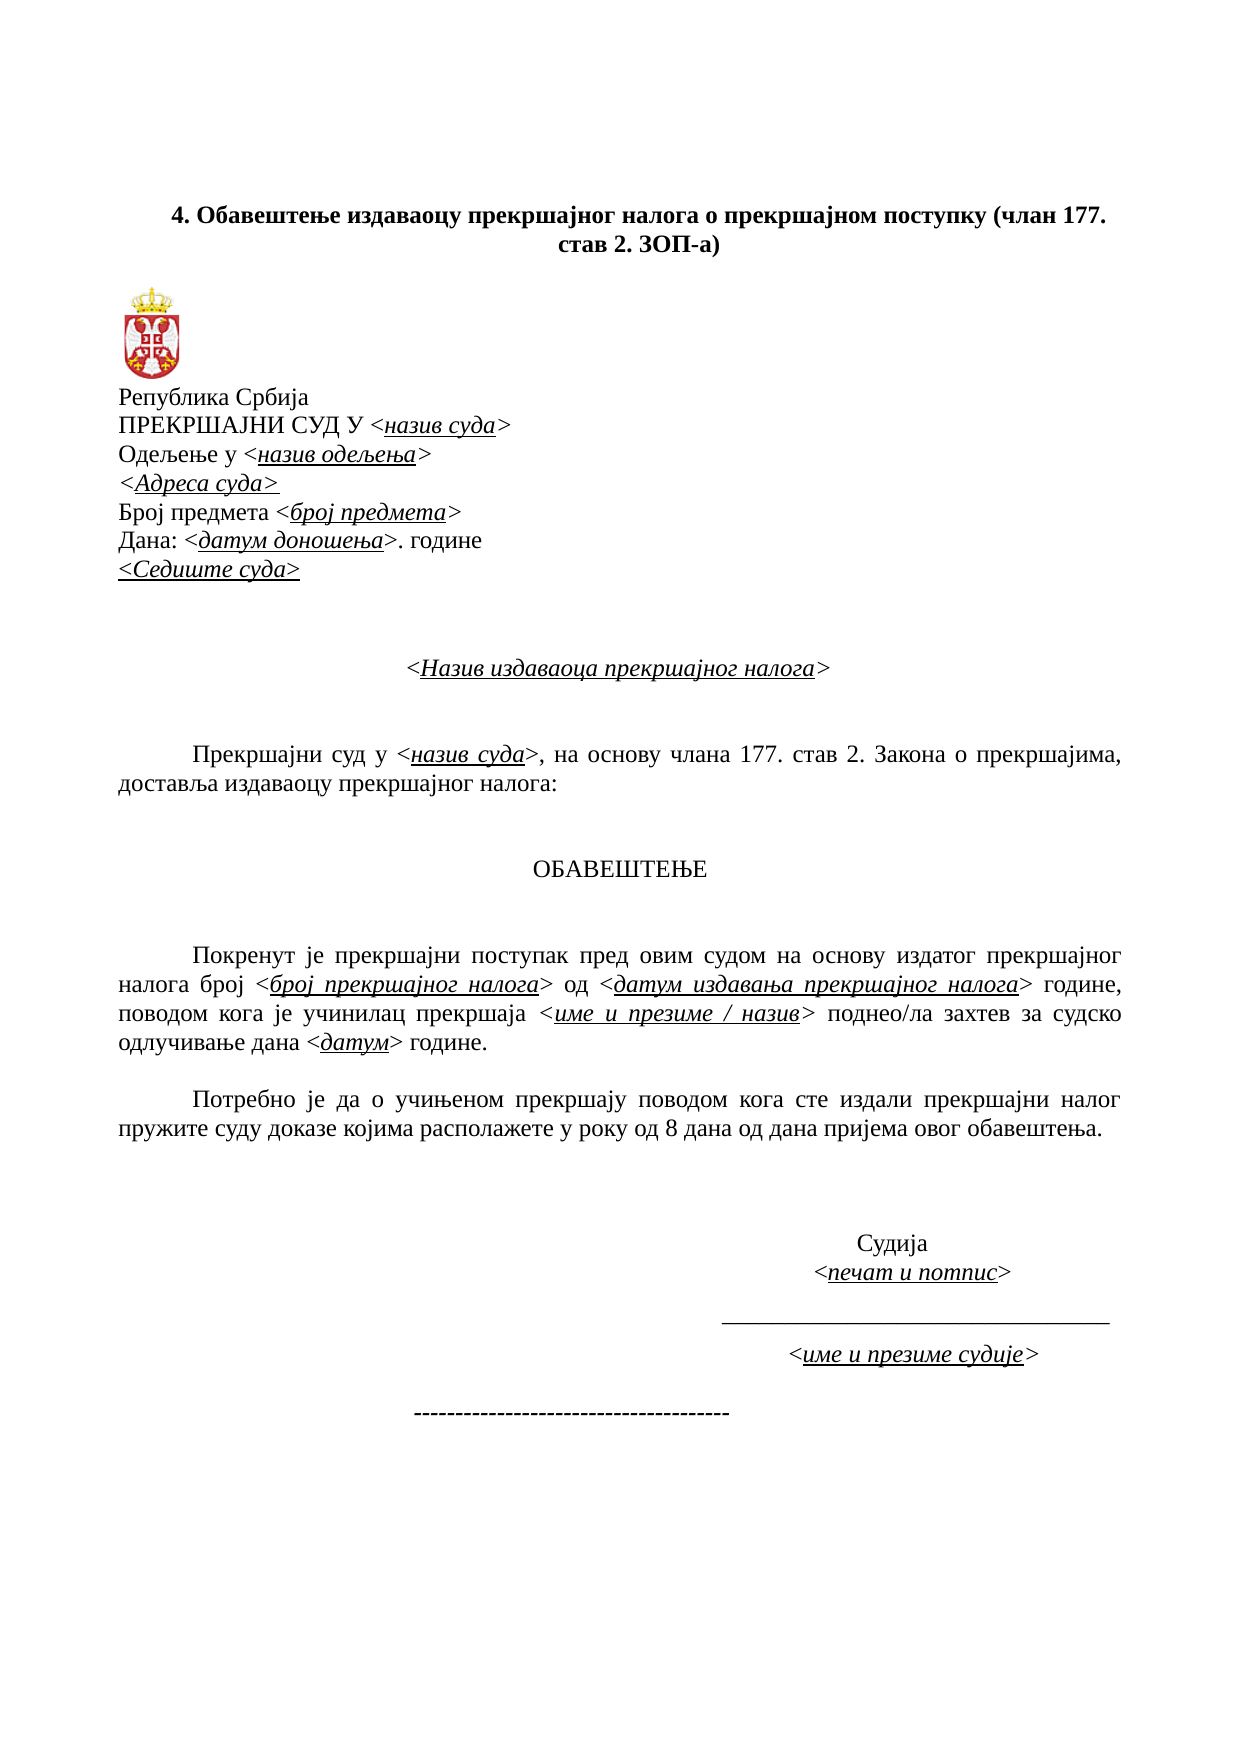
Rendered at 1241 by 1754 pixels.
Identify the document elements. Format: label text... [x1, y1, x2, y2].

picture [124, 287, 180, 379]
text <Адреса суда> [118, 468, 1122, 497]
text Потребно је да о учињеном прекршају поводом кога сте издали прекршајни налог пружите суду доказе којима располажете у року од 8 дана од дана пријема овог обавештења. [118, 1084, 1122, 1142]
text ОБАВЕШТЕЊЕ [118, 854, 1122, 883]
text Покренут је прекршајни поступак пред овим судом на основу издатог прекршајног налога број <број прекршајног налога> од <датум издавања прекршајног налога> године, поводом кога је учинилац прекршаја <име и презиме / назив> поднео/ла захтев за судско одлучивање дана <датум> године. [118, 941, 1122, 1056]
text <Седиште суда> [118, 554, 1122, 583]
text <име и презиме судије> [118, 1339, 1122, 1368]
text Република Србија [118, 382, 1122, 411]
text Дана: <датум доношења>. године [118, 526, 1122, 554]
text -------------------------------------- [118, 1397, 1122, 1426]
text Судија [118, 1228, 1122, 1257]
text 4. Обавештење издаваоцу прекршајног налога о прекршајном поступку (члан 177. став 2. ЗОП-a) [156, 201, 1122, 258]
text Одељење у <назив одељења> [118, 439, 1122, 468]
text <Назив издаваоца прекршајног налога> [118, 653, 1122, 682]
text <печат и потпис> [118, 1257, 1122, 1286]
text Прекршајни суд у <назив суда>, на основу члана 177. став 2. Закона о прекршајима, доставља издаваоцу прекршајног налога: [118, 739, 1122, 797]
text _______________________________ [118, 1298, 1122, 1327]
text Број предмета <број предмета> [118, 497, 1122, 526]
text ПРЕКРШАЈНИ СУД У <назив суда> [118, 411, 1122, 439]
